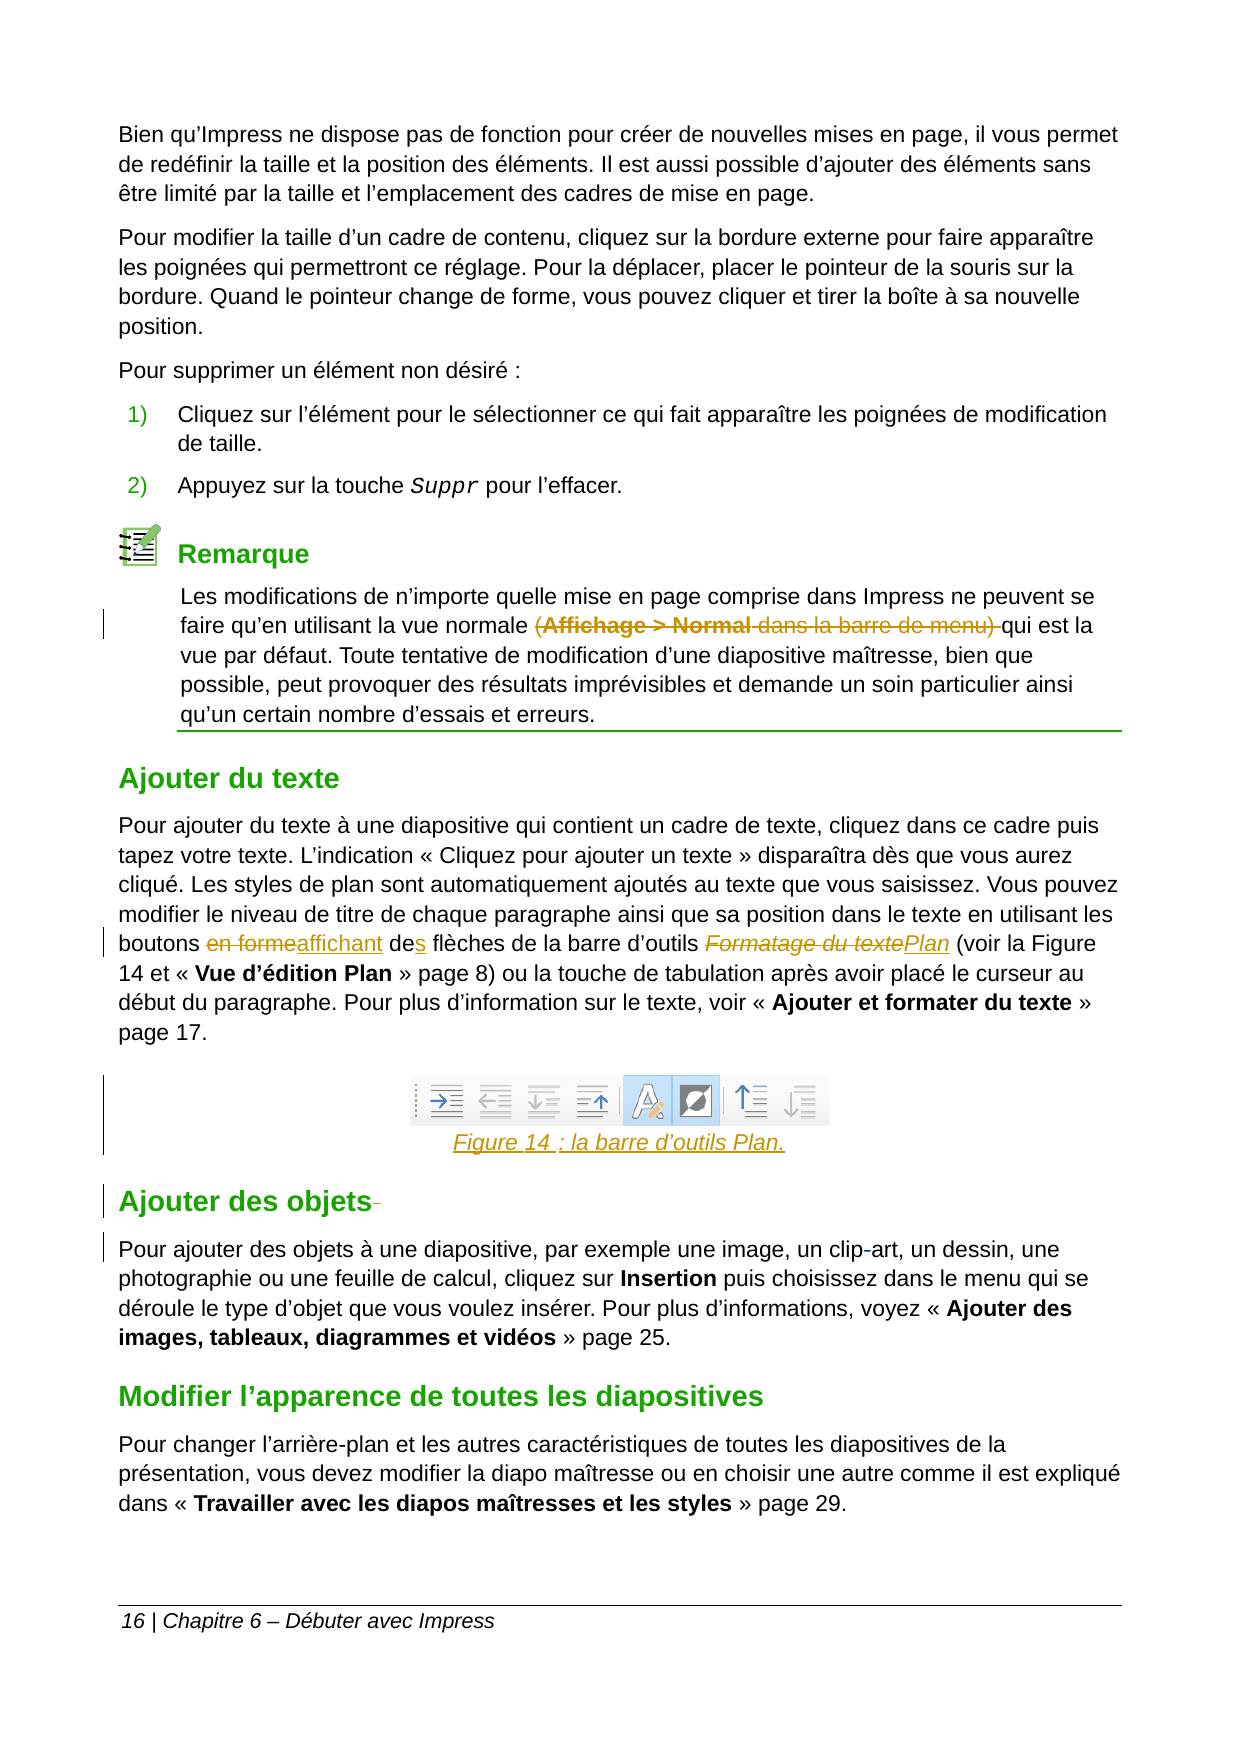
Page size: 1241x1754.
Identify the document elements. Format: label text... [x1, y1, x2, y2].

subtitle Ajouter du texte [118, 761, 1122, 795]
list Cliquez sur l’élément pour le sélectionner ce qui fait apparaître les poignées de modification de taille. [148, 398, 1122, 457]
list Appuyez sur la touche Suppr pour l’effacer. [148, 471, 1122, 501]
text Les modifications de n’importe quelle mise en page comprise dans Impress ne peuvent se faire qu’en utilisant la vue normale qui est la vue par défaut. Toute tentative de modification d’une diapositive maîtresse, bien que possible, peut provoquer des résultats imprévisibles et demande un soin particulier ainsi qu’un certain nombre d’essais et erreurs. [177, 577, 1122, 730]
subtitle Ajouter des objets [118, 1184, 1122, 1218]
list Remarque [118, 523, 1122, 569]
picture [410, 1074, 830, 1126]
text Pour changer l’arrière-plan et les autres caractéristiques de toutes les diapositives de la présentation, vous devez modifier la diapo maîtresse ou en choisir une autre comme il est expliqué dans « Travailler avec les diapos maîtresses et les styles » page 29. [118, 1428, 1122, 1516]
text Figure 14 : la barre d’outils Plan. [118, 1125, 1122, 1155]
text Bien qu’Impress ne dispose pas de fonction pour créer de nouvelles mises en page, il vous permet de redéfinir la taille et la position des éléments. Il est aussi possible d’ajouter des éléments sans être limité par la taille et l’emplacement des cadres de mise en page. [118, 118, 1122, 207]
subtitle Modifier l’apparence de toutes les diapositives [118, 1379, 1122, 1413]
text Pour ajouter du texte à une diapositive qui contient un cadre de texte, cliquez dans ce cadre puis tapez votre texte. L’indication « Cliquez pour ajouter un texte » disparaîtra dès que vous aurez cliqué. Les styles de plan sont automatiquement ajoutés au texte que vous saisissez. Vous pouvez modifier le niveau de titre de chaque paragraphe ainsi que sa position dans le texte en utilisant les boutons affichant des flèches de la barre d’outils Plan (voir la Figure 14 et « Vue d’édition Plan » page 8) ou la touche de tabulation après avoir placé le curseur au début du paragraphe. Pour plus d’information sur le texte, voir « Ajouter et formater du texte » page 17. [118, 809, 1122, 1045]
text Pour modifier la taille d’un cadre de contenu, cliquez sur la bordure externe pour faire apparaître les poignées qui permettront ce réglage. Pour la déplacer, placer le pointeur de la souris sur la bordure. Quand le pointeur change de forme, vous pouvez cliquer et tirer la boîte à sa nouvelle position. [118, 221, 1122, 339]
text Pour ajouter des objets à une diapositive, par exemple une image, un clipart, un dessin, une photographie ou une feuille de calcul, cliquez sur Insertion puis choisissez dans le menu qui se déroule le type d’objet que vous voulez insérer. Pour plus d’informations, voyez « Ajouter des images, tableaux, diagrammes et vidéos » page 25. [118, 1232, 1122, 1350]
text Pour supprimer un élément non désiré : [118, 354, 1122, 383]
